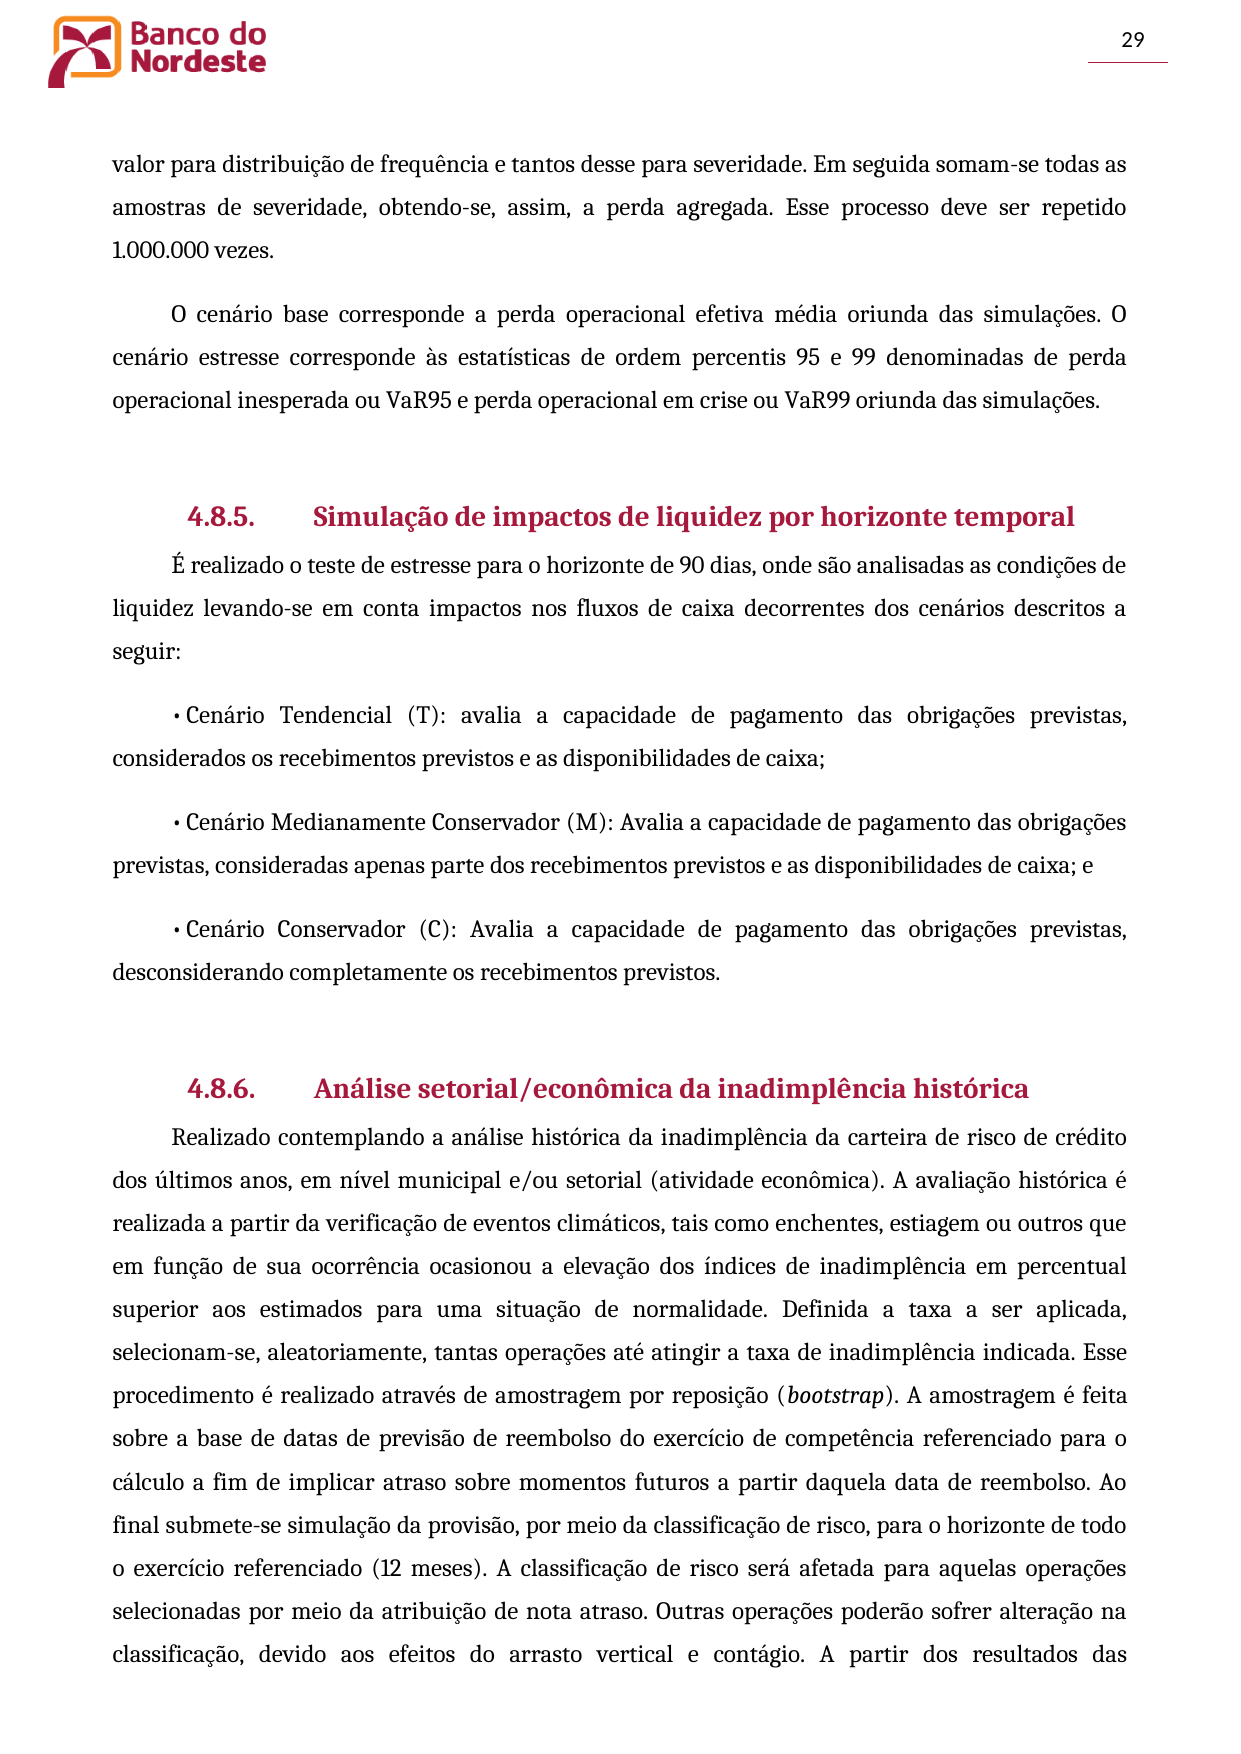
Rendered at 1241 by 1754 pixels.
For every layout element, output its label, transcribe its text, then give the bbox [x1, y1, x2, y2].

list Análise setorial/econômica da inadimplência histórica [187, 1072, 1128, 1106]
text • Cenário Tendencial (T): avalia a capacidade de pagamento das obrigações previstas, considerados os recebimentos previstos e as disponibilidades de caixa; [112, 701, 1128, 773]
text • Cenário Conservador (C): Avalia a capacidade de pagamento das obrigações previstas, desconsiderando completamente os recebimentos previstos. [112, 915, 1128, 987]
text Realizado contemplando a análise histórica da inadimplência da carteira de risco de crédito dos últimos anos, em nível municipal e/ou setorial (atividade econômica). A avaliação histórica é realizada a partir da verificação de eventos climáticos, tais como enchentes, estiagem ou outros que em função de sua ocorrência ocasionou a elevação dos índices de inadimplência em percentual superior aos estimados para uma situação de normalidade. Definida a taxa a ser aplicada, selecionam-se, aleatoriamente, tantas operações até atingir a taxa de inadimplência indicada. Esse procedimento é realizado através de amostragem por reposição (bootstrap). A amostragem é feita sobre a base de datas de previsão de reembolso do exercício de competência referenciado para o cálculo a fim de implicar atraso sobre momentos futuros a partir daquela data de reembolso. Ao final submete-se simulação da provisão, por meio da classificação de risco, para o horizonte de todo o exercício referenciado (12 meses). A classificação de risco será afetada para aquelas operações selecionadas por meio da atribuição de nota atraso. Outras operações poderão sofrer alteração na classificação, devido aos efeitos do arrasto vertical e contágio. A partir dos resultados das [112, 1122, 1128, 1669]
list Simulação de impactos de liquidez por horizonte temporal [187, 500, 1128, 534]
text O cenário base corresponde a perda operacional efetiva média oriunda das simulações. O cenário estresse corresponde às estatísticas de ordem percentis 95 e 99 denominadas de perda operacional inesperada ou VaR95 e perda operacional em crise ou VaR99 oriunda das simulações. [112, 300, 1128, 415]
text valor para distribuição de frequência e tantos desse para severidade. Em seguida somam-se todas as amostras de severidade, obtendo-se, assim, a perda agregada. Esse processo deve ser repetido 1.000.000 vezes. [112, 150, 1128, 265]
text • Cenário Medianamente Conservador (M): Avalia a capacidade de pagamento das obrigações previstas, consideradas apenas parte dos recebimentos previstos e as disponibilidades de caixa; e [112, 808, 1128, 880]
text É realizado o teste de estresse para o horizonte de 90 dias, onde são analisadas as condições de liquidez levando-se em conta impactos nos fluxos de caixa decorrentes dos cenários descritos a seguir: [112, 551, 1128, 666]
